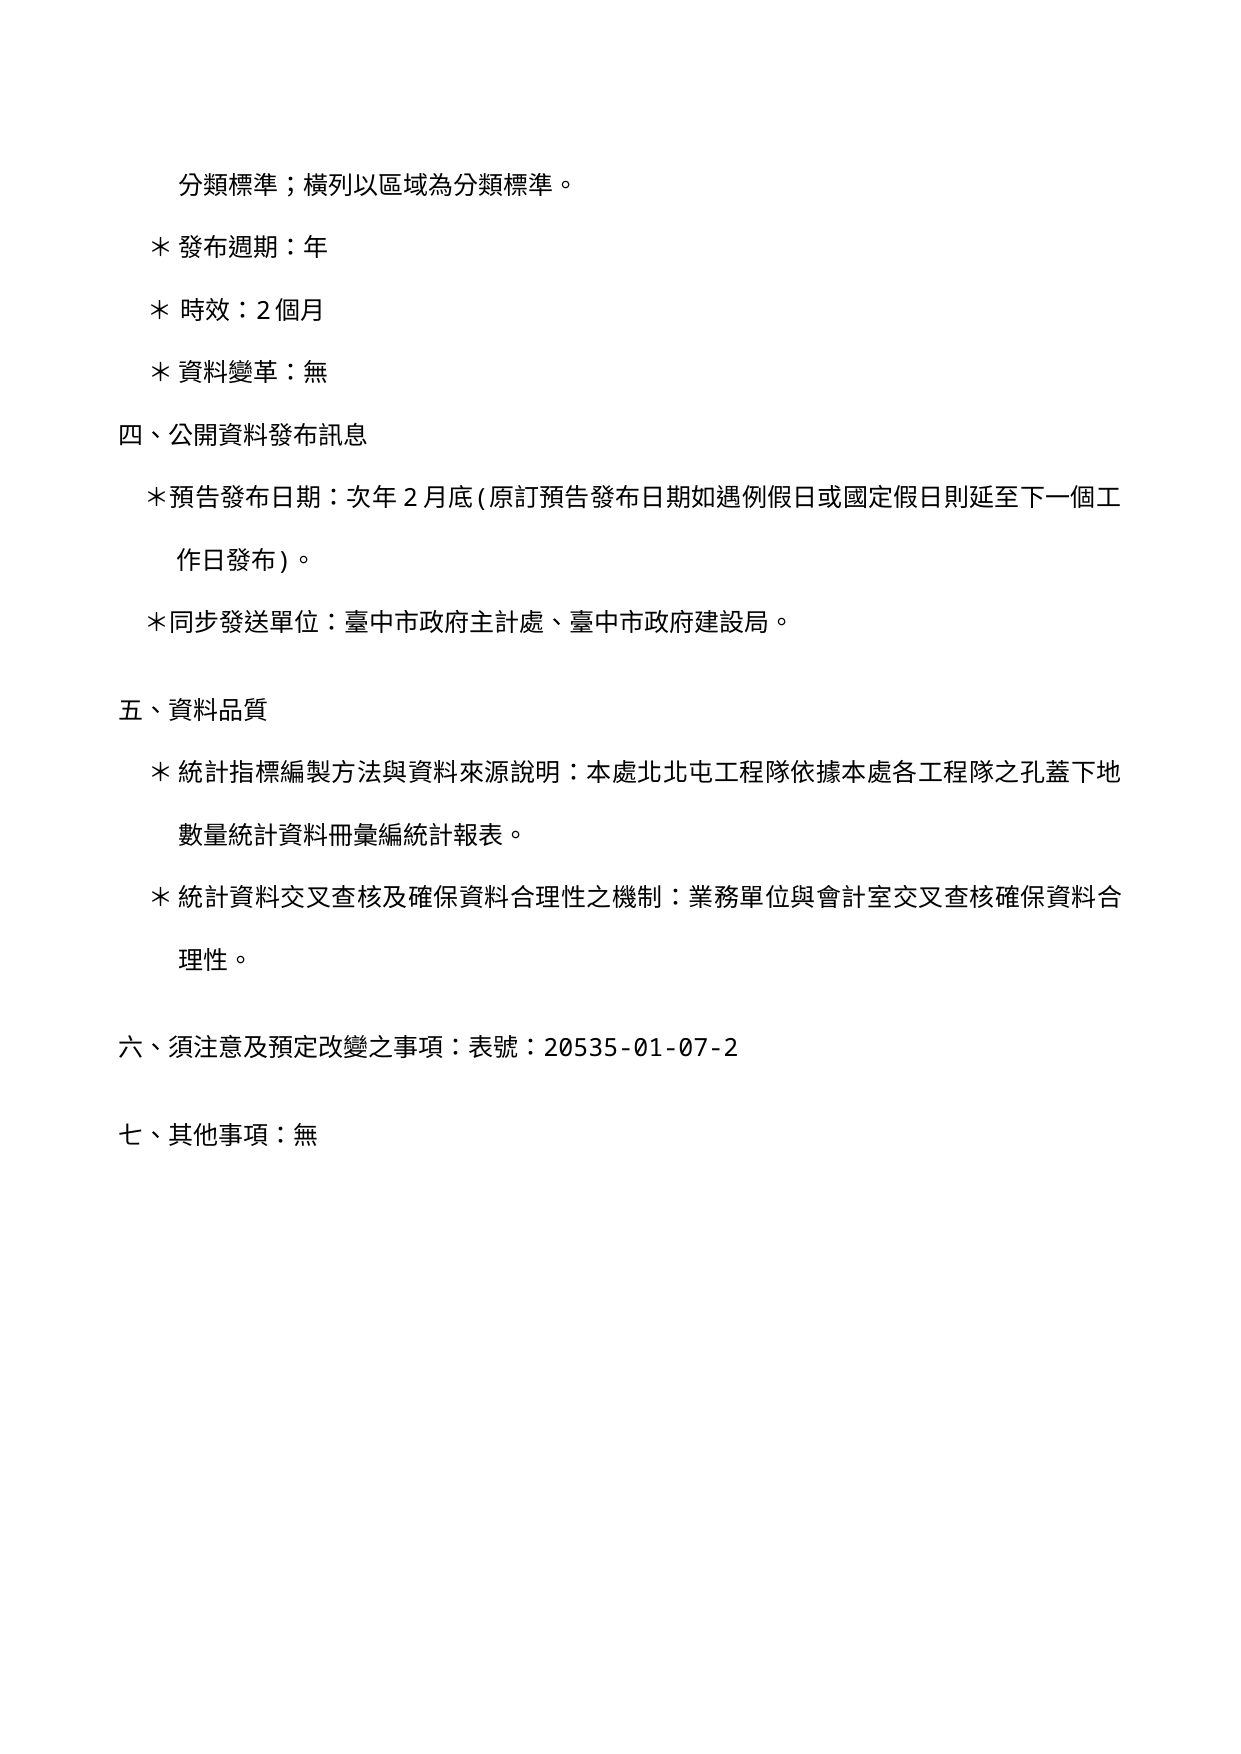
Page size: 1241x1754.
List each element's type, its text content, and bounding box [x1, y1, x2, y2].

list 資料變革：無 [149, 329, 1122, 392]
text ＊同步發送單位：臺中市政府主計處、臺中市政府建設局。 [144, 579, 1122, 642]
text 七、其他事項：無 [118, 1092, 1122, 1154]
text 五、資料品質 [118, 667, 1122, 729]
list 發布週期：年 [149, 204, 1122, 267]
text 四、公開資料發布訊息 [118, 392, 1122, 454]
list 統計資料交叉查核及確保資料合理性之機制：業務單位與會計室交叉查核確保資料合理性。 [149, 854, 1122, 979]
list 分類標準；橫列以區域為分類標準。 [149, 142, 1122, 204]
list 統計指標編製方法與資料來源說明：本處北北屯工程隊依據本處各工程隊之孔蓋下地數量統計資料冊彙編統計報表。 [149, 729, 1122, 854]
text ＊ 時效：2個月 [118, 267, 1122, 329]
text ＊預告發布日期：次年2月底(原訂預告發布日期如遇例假日或國定假日則延至下一個工作日發布)。 [144, 454, 1122, 579]
text 六、須注意及預定改變之事項：表號：20535-01-07-2 [118, 1004, 1122, 1067]
